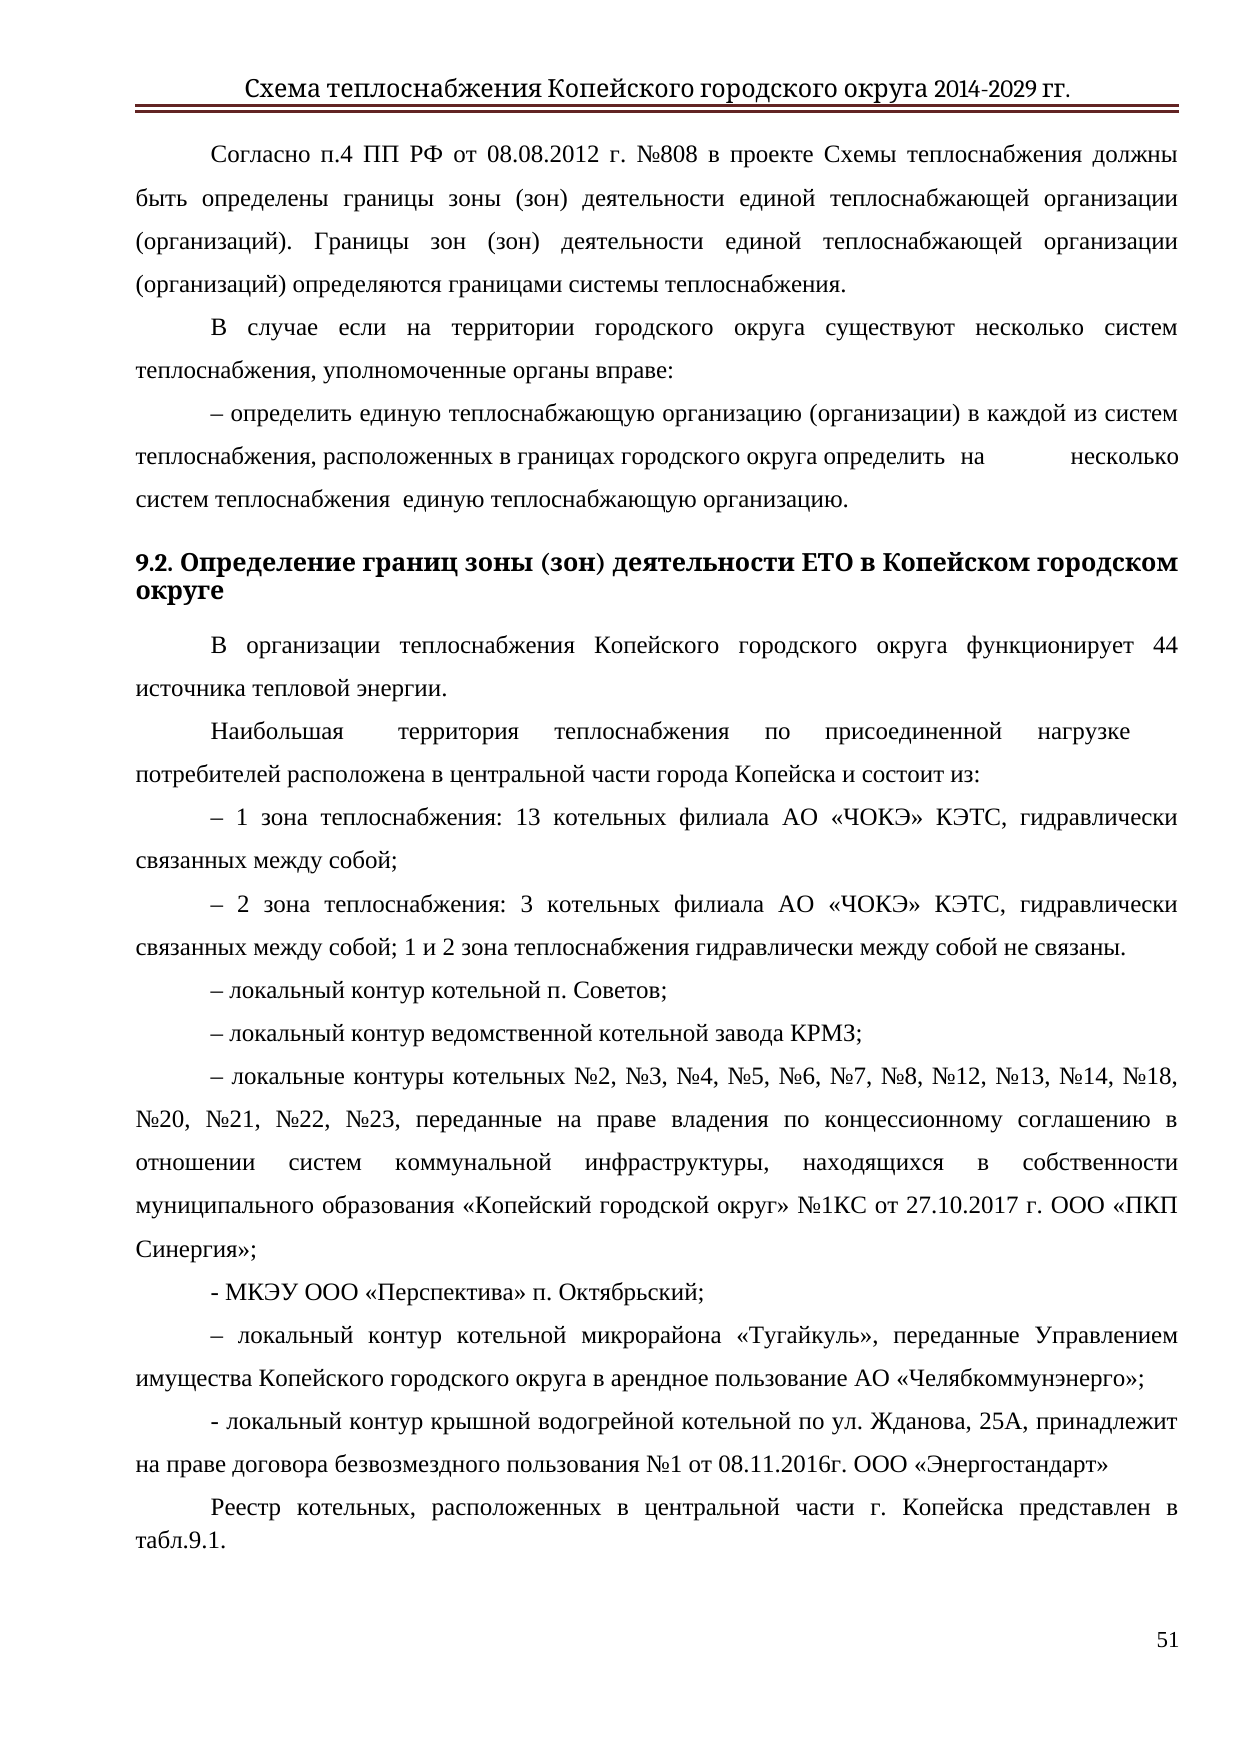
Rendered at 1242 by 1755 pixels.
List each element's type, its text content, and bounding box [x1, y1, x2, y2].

text – определить единую теплоснабжающую организацию (организации) в каждой из систем теплоснабжения, расположенных в границах городского округа определить на несколько систем теплоснабжения единую теплоснабжающую организацию. [135, 398, 1179, 513]
text - локальный контур крышной водогрейной котельной по ул. Жданова, 25А, принадлежит на праве договора безвозмездного пользования №1 от 08.11.2016г. ООО «Энергостандарт» [135, 1406, 1179, 1478]
text – 2 зона теплоснабжения: 3 котельных филиала АО «ЧОКЭ» КЭТС, гидравлически связанных между собой; 1 и 2 зона теплоснабжения гидравлически между собой не связаны. [135, 889, 1179, 961]
text – локальный контур котельной микрорайона «Тугайкуль», переданные Управлением имущества Копейского городского округа в арендное пользование АО «Челябкоммунэнерго»; [135, 1320, 1179, 1392]
text – локальный контур котельной п. Советов; [135, 975, 1179, 1004]
text – 1 зона теплоснабжения: 13 котельных филиала АО «ЧОКЭ» КЭТС, гидравлически связанных между собой; [135, 802, 1179, 874]
text – локальные контуры котельных №2, №3, №4, №5, №6, №7, №8, №12, №13, №14, №18, №20, №21, №22, №23, переданные на праве владения по концессионному соглашению в отношении систем коммунальной инфраструктуры, находящихся в собственности муниципального образования «Копейский городской округ» №1КС от 27.10.2017 г. ООО «ПКП Синергия»; [135, 1061, 1179, 1262]
text Наибольшая территория теплоснабжения по присоединенной нагрузке потребителей расположена в центральной части города Копейска и состоит из: [135, 716, 1179, 788]
text - МКЭУ ООО «Перспектива» п. Октябрьский; [135, 1277, 1179, 1306]
text Согласно п.4 ПП РФ от 08.08.2012 г. №808 в проекте Схемы теплоснабжения должны быть определены границы зоны (зон) деятельности единой теплоснабжающей организации (организаций). Границы зон (зон) деятельности единой теплоснабжающей организации (организаций) определяются границами системы теплоснабжения. [135, 139, 1179, 298]
text В организации теплоснабжения Копейского городского округа функционирует 44 источника тепловой энергии. [135, 630, 1179, 702]
subtitle 9.2. Определение границ зоны (зон) деятельности ЕТО в Копейском городском округе [135, 548, 1179, 606]
text В случае если на территории городского округа существуют несколько систем теплоснабжения, уполномоченные органы вправе: [135, 312, 1179, 384]
text – локальный контур ведомственной котельной завода КРМЗ; [135, 1018, 1179, 1047]
text Реестр котельных, расположенных в центральной части г. Копейска представлен в табл.9.1. [135, 1492, 1179, 1554]
